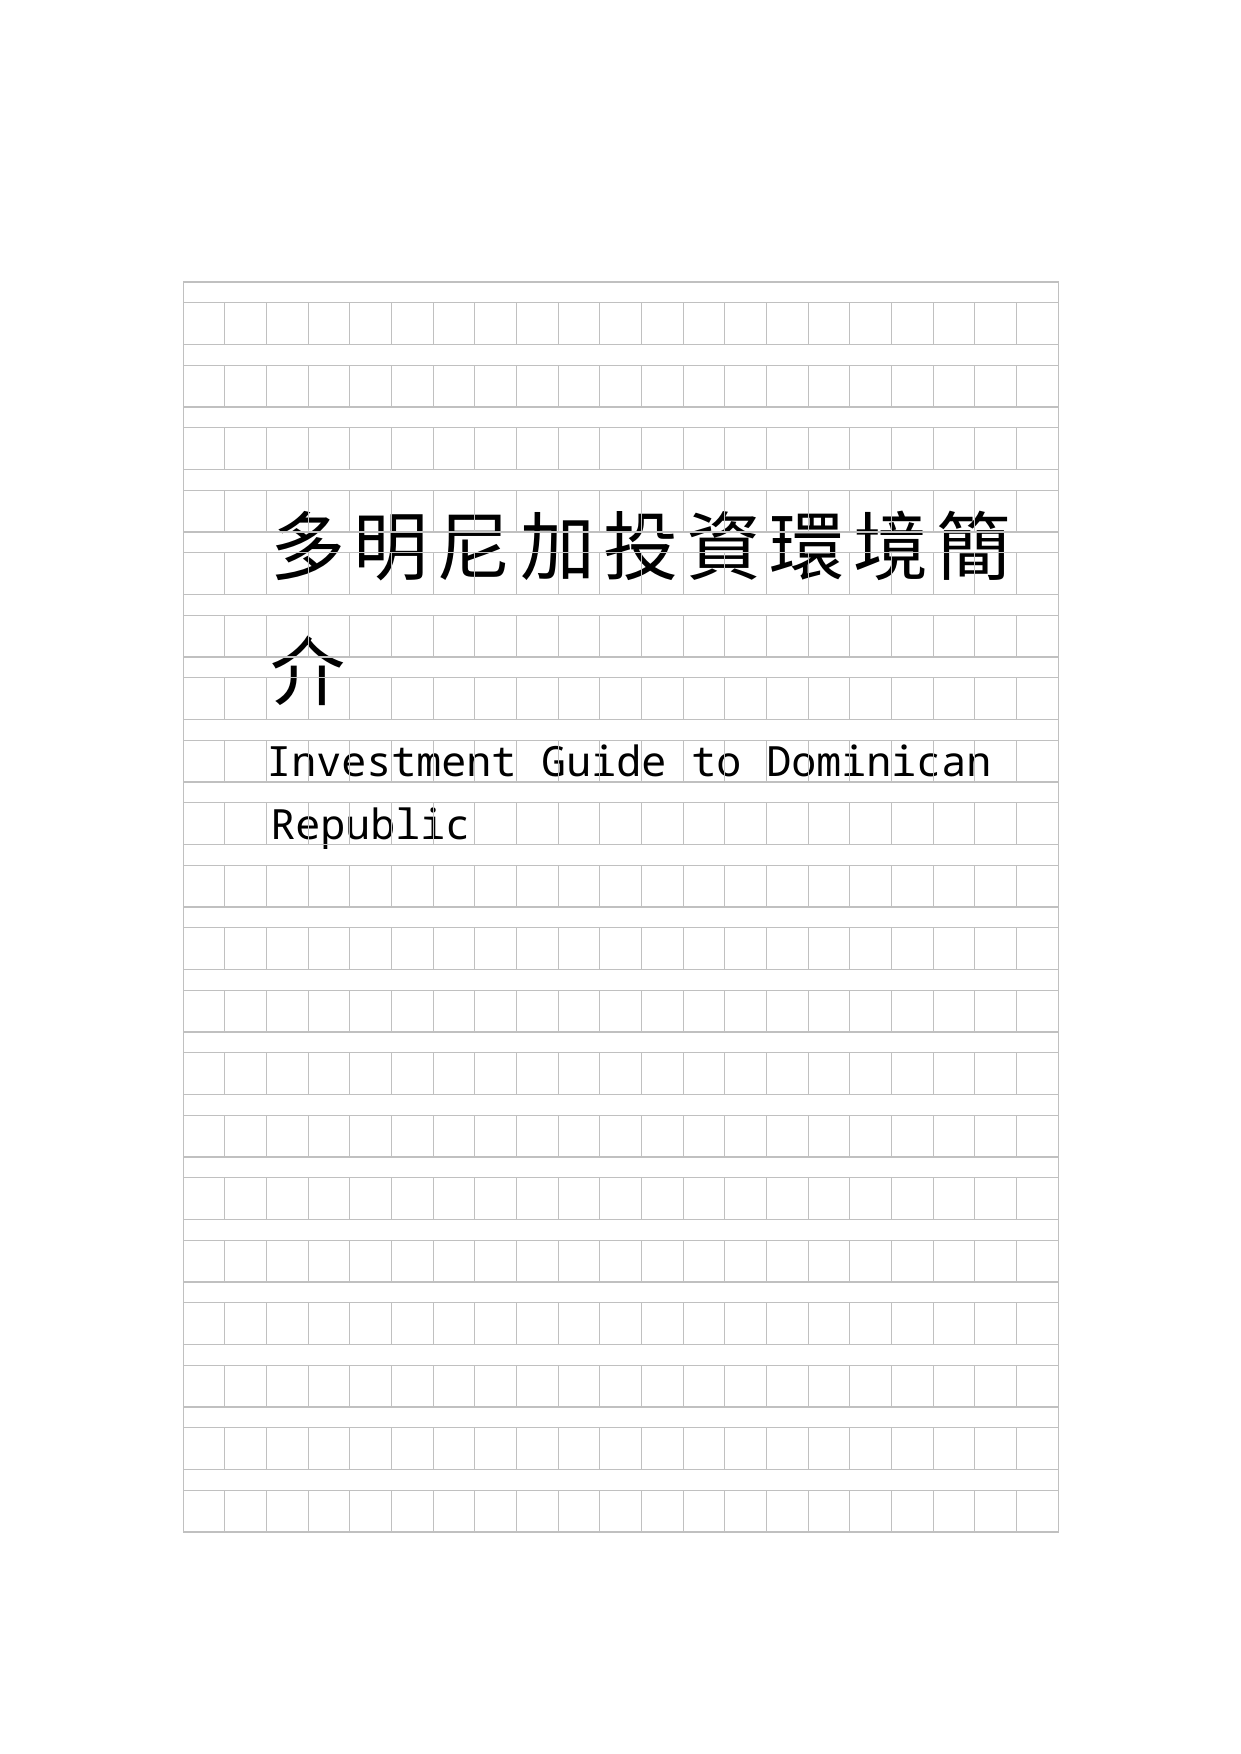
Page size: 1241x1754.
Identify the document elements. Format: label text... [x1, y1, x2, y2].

table_header [684, 303, 724, 344]
table_header [684, 366, 724, 406]
table_cell 多明尼加投資環境簡介 Investment Guide to Dominican Republic [684, 678, 724, 719]
table_cell 多明尼加投資環境簡介 Investment Guide to Dominican Republic [850, 616, 891, 656]
table_cell 多明尼加投資環境簡介 Investment Guide to Dominican Republic [517, 553, 558, 594]
table_cell 多明尼加投資環境簡介 Investment Guide to Dominican Republic [809, 678, 849, 719]
table_cell 多明尼加投資環境簡介 Investment Guide to Dominican Republic [767, 553, 808, 594]
table_cell 多明尼加投資環境簡介 Investment Guide to Dominican Republic [184, 595, 1058, 615]
table_cell 多明尼加投資環境簡介 Investment Guide to Dominican Republic [559, 553, 599, 594]
table_cell 多明尼加投資環境簡介 Investment Guide to Dominican Republic [517, 616, 558, 656]
table_cell 多明尼加投資環境簡介 Investment Guide to Dominican Republic [934, 491, 974, 531]
table_cell 多明尼加投資環境簡介 Investment Guide to Dominican Republic [475, 741, 516, 781]
table_cell 多明尼加投資環境簡介 Investment Guide to Dominican Republic [475, 678, 516, 719]
table_header [309, 366, 349, 406]
table_cell 多明尼加投資環境簡介 Investment Guide to Dominican Republic [184, 741, 224, 781]
table_cell 多明尼加投資環境簡介 Investment Guide to Dominican Republic [600, 803, 641, 844]
table_header [809, 303, 849, 344]
table_header [475, 303, 516, 344]
table_cell 多明尼加投資環境簡介 Investment Guide to Dominican Republic [892, 678, 933, 719]
table_cell 多明尼加投資環境簡介 Investment Guide to Dominican Republic [517, 803, 558, 844]
table_cell 多明尼加投資環境簡介 Investment Guide to Dominican Republic [309, 491, 349, 531]
table_cell 多明尼加投資環境簡介 Investment Guide to Dominican Republic [850, 428, 891, 469]
table_cell 多明尼加投資環境簡介 Investment Guide to Dominican Republic [684, 741, 724, 781]
table_cell 多明尼加投資環境簡介 Investment Guide to Dominican Republic [184, 491, 224, 531]
table_cell 多明尼加投資環境簡介 Investment Guide to Dominican Republic [850, 741, 891, 781]
table_cell 多明尼加投資環境簡介 Investment Guide to Dominican Republic [184, 553, 224, 594]
table_cell 多明尼加投資環境簡介 Investment Guide to Dominican Republic [267, 491, 308, 531]
table_header [184, 408, 1058, 416]
table_header [767, 366, 808, 406]
table_cell 多明尼加投資環境簡介 Investment Guide to Dominican Republic [642, 491, 683, 531]
table_cell 多明尼加投資環境簡介 Investment Guide to Dominican Republic [934, 741, 974, 781]
table_header [975, 366, 1016, 406]
table_cell 多明尼加投資環境簡介 Investment Guide to Dominican Republic [517, 741, 558, 781]
table_cell 多明尼加投資環境簡介 Investment Guide to Dominican Republic [934, 428, 974, 469]
table_cell 多明尼加投資環境簡介 Investment Guide to Dominican Republic [225, 803, 266, 844]
table_header [559, 303, 599, 344]
table_header [434, 366, 474, 406]
table_cell 多明尼加投資環境簡介 Investment Guide to Dominican Republic [975, 491, 1016, 531]
table_cell 多明尼加投資環境簡介 Investment Guide to Dominican Republic [350, 741, 391, 781]
table_cell 多明尼加投資環境簡介 Investment Guide to Dominican Republic [350, 553, 391, 594]
table_header [642, 303, 683, 344]
table_cell 多明尼加投資環境簡介 Investment Guide to Dominican Republic [350, 491, 391, 531]
table_cell 多明尼加投資環境簡介 Investment Guide to Dominican Republic [642, 741, 683, 781]
table_cell 多明尼加投資環境簡介 Investment Guide to Dominican Republic [267, 428, 308, 469]
table_cell 多明尼加投資環境簡介 Investment Guide to Dominican Republic [392, 741, 433, 781]
table_cell 多明尼加投資環境簡介 Investment Guide to Dominican Republic [600, 741, 641, 781]
table_cell 多明尼加投資環境簡介 Investment Guide to Dominican Republic [684, 803, 724, 844]
table_cell 多明尼加投資環境簡介 Investment Guide to Dominican Republic [225, 553, 266, 594]
table_header [1059, 281, 1074, 416]
table_cell 多明尼加投資環境簡介 Investment Guide to Dominican Republic [725, 741, 766, 781]
table_cell 多明尼加投資環境簡介 Investment Guide to Dominican Republic [975, 741, 1016, 781]
table_header [350, 366, 391, 406]
table_cell 多明尼加投資環境簡介 Investment Guide to Dominican Republic [475, 803, 516, 844]
table_cell 多明尼加投資環境簡介 Investment Guide to Dominican Republic [350, 616, 391, 656]
table_header [392, 366, 433, 406]
table_cell 多明尼加投資環境簡介 Investment Guide to Dominican Republic [350, 428, 391, 469]
table_cell 多明尼加投資環境簡介 Investment Guide to Dominican Republic [392, 803, 433, 844]
table_cell 多明尼加投資環境簡介 Investment Guide to Dominican Republic [1017, 553, 1058, 594]
table_cell 多明尼加投資環境簡介 Investment Guide to Dominican Republic [517, 491, 558, 531]
table_cell 多明尼加投資環境簡介 Investment Guide to Dominican Republic [934, 803, 974, 844]
table_header [184, 283, 1058, 302]
table_cell 多明尼加投資環境簡介 Investment Guide to Dominican Republic [892, 803, 933, 844]
table_cell 多明尼加投資環境簡介 Investment Guide to Dominican Republic [725, 803, 766, 844]
table_cell 多明尼加投資環境簡介 Investment Guide to Dominican Republic [725, 491, 766, 531]
table_cell 多明尼加投資環境簡介 Investment Guide to Dominican Republic [184, 616, 224, 656]
table_cell 多明尼加投資環境簡介 Investment Guide to Dominican Republic [934, 616, 974, 656]
table_cell 多明尼加投資環境簡介 Investment Guide to Dominican Republic [184, 533, 359, 552]
table_cell 多明尼加投資環境簡介 Investment Guide to Dominican Republic [1017, 741, 1058, 781]
table_cell 多明尼加投資環境簡介 Investment Guide to Dominican Republic [434, 428, 474, 469]
table_cell 多明尼加投資環境簡介 Investment Guide to Dominican Republic [475, 553, 516, 594]
table_cell 多明尼加投資環境簡介 Investment Guide to Dominican Republic [767, 678, 808, 719]
table_cell 多明尼加投資環境簡介 Investment Guide to Dominican Republic [559, 428, 599, 469]
table_cell 多明尼加投資環境簡介 Investment Guide to Dominican Republic [684, 428, 724, 469]
table_header [434, 303, 474, 344]
table_cell 多明尼加投資環境簡介 Investment Guide to Dominican Republic [809, 553, 849, 594]
table_header [475, 366, 516, 406]
table_cell 多明尼加投資環境簡介 Investment Guide to Dominican Republic [475, 491, 516, 531]
table_cell 多明尼加投資環境簡介 Investment Guide to Dominican Republic [725, 678, 766, 719]
table_cell 多明尼加投資環境簡介 Investment Guide to Dominican Republic [309, 741, 349, 781]
table_header [1017, 366, 1058, 406]
table_cell 多明尼加投資環境簡介 Investment Guide to Dominican Republic [267, 553, 308, 594]
table_cell 多明尼加投資環境簡介 Investment Guide to Dominican Republic [725, 553, 766, 594]
table_cell 多明尼加投資環境簡介 Investment Guide to Dominican Republic [715, 533, 780, 552]
table_cell 多明尼加投資環境簡介 Investment Guide to Dominican Republic [434, 678, 474, 719]
table_header [517, 366, 558, 406]
table_cell 多明尼加投資環境簡介 Investment Guide to Dominican Republic [1017, 616, 1058, 656]
table_cell 多明尼加投資環境簡介 Investment Guide to Dominican Republic [642, 428, 683, 469]
table_cell 多明尼加投資環境簡介 Investment Guide to Dominican Republic [475, 616, 516, 656]
table_cell 多明尼加投資環境簡介 Investment Guide to Dominican Republic [1017, 678, 1058, 719]
table_header [1017, 303, 1058, 344]
table_cell 多明尼加投資環境簡介 Investment Guide to Dominican Republic [350, 803, 391, 844]
table_cell 多明尼加投資環境簡介 Investment Guide to Dominican Republic [892, 553, 933, 594]
table_header [350, 303, 391, 344]
table_header [850, 303, 891, 344]
table_cell 多明尼加投資環境簡介 Investment Guide to Dominican Republic [517, 428, 558, 469]
table_cell 多明尼加投資環境簡介 Investment Guide to Dominican Republic [184, 658, 1058, 677]
table_cell 多明尼加投資環境簡介 Investment Guide to Dominican Republic [642, 678, 683, 719]
table_cell 多明尼加投資環境簡介 Investment Guide to Dominican Republic [642, 553, 683, 594]
table_cell 多明尼加投資環境簡介 Investment Guide to Dominican Republic [975, 616, 1016, 656]
table_cell 多明尼加投資環境簡介 Investment Guide to Dominican Republic [267, 678, 308, 719]
table_cell 多明尼加投資環境簡介 Investment Guide to Dominican Republic [309, 428, 349, 469]
table_cell 多明尼加投資環境簡介 Investment Guide to Dominican Republic [392, 678, 433, 719]
table_header [934, 303, 974, 344]
table_cell 多明尼加投資環境簡介 Investment Guide to Dominican Republic [975, 803, 1016, 844]
table_cell 多明尼加投資環境簡介 Investment Guide to Dominican Republic [225, 678, 266, 719]
table_cell 多明尼加投資環境簡介 Investment Guide to Dominican Republic [184, 470, 1058, 490]
table_cell 多明尼加投資環境簡介 Investment Guide to Dominican Republic [684, 616, 724, 656]
table_cell 多明尼加投資環境簡介 Investment Guide to Dominican Republic [725, 616, 766, 656]
table_header [225, 303, 266, 344]
table_cell 多明尼加投資環境簡介 Investment Guide to Dominican Republic [225, 428, 266, 469]
table_cell 多明尼加投資環境簡介 Investment Guide to Dominican Republic [684, 553, 724, 594]
table_header [267, 303, 308, 344]
table_cell 多明尼加投資環境簡介 Investment Guide to Dominican Republic [309, 616, 349, 656]
table_cell 多明尼加投資環境簡介 Investment Guide to Dominican Republic [184, 428, 224, 469]
table_cell 多明尼加投資環境簡介 Investment Guide to Dominican Republic [434, 491, 474, 531]
table_cell 多明尼加投資環境簡介 Investment Guide to Dominican Republic [785, 533, 865, 552]
table_cell 多明尼加投資環境簡介 Investment Guide to Dominican Republic [309, 678, 349, 719]
table_header [225, 366, 266, 406]
table_cell 多明尼加投資環境簡介 Investment Guide to Dominican Republic [559, 741, 599, 781]
table_cell 多明尼加投資環境簡介 Investment Guide to Dominican Republic [767, 491, 808, 531]
table_header [184, 345, 1058, 365]
table_cell 多明尼加投資環境簡介 Investment Guide to Dominican Republic [392, 616, 433, 656]
table_cell 多明尼加投資環境簡介 Investment Guide to Dominican Republic [975, 428, 1016, 469]
table_cell 多明尼加投資環境簡介 Investment Guide to Dominican Republic [642, 616, 683, 656]
table_cell 多明尼加投資環境簡介 Investment Guide to Dominican Republic [850, 491, 891, 531]
table_header [184, 366, 224, 406]
table_cell 多明尼加投資環境簡介 Investment Guide to Dominican Republic [309, 803, 349, 844]
table_header [934, 366, 974, 406]
table_cell 多明尼加投資環境簡介 Investment Guide to Dominican Republic [559, 491, 599, 531]
table_cell 多明尼加投資環境簡介 Investment Guide to Dominican Republic [809, 428, 849, 469]
table_cell 多明尼加投資環境簡介 Investment Guide to Dominican Republic [767, 803, 808, 844]
table_cell 多明尼加投資環境簡介 Investment Guide to Dominican Republic [850, 553, 891, 594]
table_cell 多明尼加投資環境簡介 Investment Guide to Dominican Republic [184, 720, 1058, 740]
table_cell 多明尼加投資環境簡介 Investment Guide to Dominican Republic [434, 616, 474, 656]
table_cell 多明尼加投資環境簡介 Investment Guide to Dominican Republic [475, 428, 516, 469]
table_cell 多明尼加投資環境簡介 Investment Guide to Dominican Republic [517, 678, 558, 719]
table_cell 多明尼加投資環境簡介 Investment Guide to Dominican Republic [1059, 416, 1074, 844]
table_cell 多明尼加投資環境簡介 Investment Guide to Dominican Republic [975, 678, 1016, 719]
table_header [892, 366, 933, 406]
table_cell 多明尼加投資環境簡介 Investment Guide to Dominican Republic [1017, 428, 1058, 469]
table_header [892, 303, 933, 344]
table_cell 多明尼加投資環境簡介 Investment Guide to Dominican Republic [559, 803, 599, 844]
table_cell 多明尼加投資環境簡介 Investment Guide to Dominican Republic [225, 741, 266, 781]
table_cell 多明尼加投資環境簡介 Investment Guide to Dominican Republic [600, 678, 641, 719]
table_header [184, 303, 224, 344]
table_cell 多明尼加投資環境簡介 Investment Guide to Dominican Republic [267, 803, 308, 844]
table_cell 多明尼加投資環境簡介 Investment Guide to Dominican Republic [1004, 533, 1058, 552]
table_cell 多明尼加投資環境簡介 Investment Guide to Dominican Republic [309, 553, 349, 594]
table_header [309, 303, 349, 344]
table_cell 多明尼加投資環境簡介 Investment Guide to Dominican Republic [454, 533, 534, 552]
table_header [600, 366, 641, 406]
table_cell 多明尼加投資環境簡介 Investment Guide to Dominican Republic [392, 553, 433, 594]
table_cell 多明尼加投資環境簡介 Investment Guide to Dominican Republic [725, 428, 766, 469]
table_cell 多明尼加投資環境簡介 Investment Guide to Dominican Republic [434, 803, 474, 844]
table_cell 多明尼加投資環境簡介 Investment Guide to Dominican Republic [184, 678, 224, 719]
table_cell 多明尼加投資環境簡介 Investment Guide to Dominican Republic [767, 741, 808, 781]
table_header [725, 303, 766, 344]
table_cell 多明尼加投資環境簡介 Investment Guide to Dominican Republic [870, 533, 944, 552]
table_cell 多明尼加投資環境簡介 Investment Guide to Dominican Republic [1017, 491, 1058, 531]
table_cell 多明尼加投資環境簡介 Investment Guide to Dominican Republic [934, 678, 974, 719]
table_header [600, 303, 641, 344]
table_cell 多明尼加投資環境簡介 Investment Guide to Dominican Republic [434, 553, 474, 594]
table_cell 多明尼加投資環境簡介 Investment Guide to Dominican Republic [809, 803, 849, 844]
table_cell 多明尼加投資環境簡介 Investment Guide to Dominican Republic [622, 533, 714, 552]
table_cell 多明尼加投資環境簡介 Investment Guide to Dominican Republic [225, 616, 266, 656]
table_cell 多明尼加投資環境簡介 Investment Guide to Dominican Republic [600, 616, 641, 656]
table_cell 多明尼加投資環境簡介 Investment Guide to Dominican Republic [559, 678, 599, 719]
table_header [392, 303, 433, 344]
table_cell 多明尼加投資環境簡介 Investment Guide to Dominican Republic [892, 491, 933, 531]
table_header [809, 366, 849, 406]
table_cell 多明尼加投資環境簡介 Investment Guide to Dominican Republic [975, 553, 1016, 594]
table_cell 多明尼加投資環境簡介 Investment Guide to Dominican Republic [225, 491, 266, 531]
table_header [767, 303, 808, 344]
table_cell 多明尼加投資環境簡介 Investment Guide to Dominican Republic [434, 741, 474, 781]
table_cell 多明尼加投資環境簡介 Investment Guide to Dominican Republic [934, 553, 974, 594]
table_cell 多明尼加投資環境簡介 Investment Guide to Dominican Republic [267, 616, 308, 656]
table_cell 多明尼加投資環境簡介 Investment Guide to Dominican Republic [559, 616, 599, 656]
table_cell 多明尼加投資環境簡介 Investment Guide to Dominican Republic [850, 678, 891, 719]
table_cell 多明尼加投資環境簡介 Investment Guide to Dominican Republic [892, 428, 933, 469]
table_cell 多明尼加投資環境簡介 Investment Guide to Dominican Republic [184, 783, 1058, 802]
table_header [517, 303, 558, 344]
table_cell 多明尼加投資環境簡介 Investment Guide to Dominican Republic [184, 803, 224, 844]
table_cell 多明尼加投資環境簡介 Investment Guide to Dominican Republic [350, 678, 391, 719]
table_cell 多明尼加投資環境簡介 Investment Guide to Dominican Republic [892, 616, 933, 656]
table_header [850, 366, 891, 406]
table_cell 多明尼加投資環境簡介 Investment Guide to Dominican Republic [1017, 803, 1058, 844]
table_cell 多明尼加投資環境簡介 Investment Guide to Dominican Republic [392, 428, 433, 469]
table_header [267, 366, 308, 406]
table_cell 多明尼加投資環境簡介 Investment Guide to Dominican Republic [184, 416, 1058, 427]
table_cell 多明尼加投資環境簡介 Investment Guide to Dominican Republic [809, 741, 849, 781]
table_cell 多明尼加投資環境簡介 Investment Guide to Dominican Republic [684, 491, 724, 531]
table_cell 多明尼加投資環境簡介 Investment Guide to Dominican Republic [392, 491, 433, 531]
table_cell 多明尼加投資環境簡介 Investment Guide to Dominican Republic [600, 428, 641, 469]
table_header [559, 366, 599, 406]
table_cell 多明尼加投資環境簡介 Investment Guide to Dominican Republic [767, 616, 808, 656]
table_cell 多明尼加投資環境簡介 Investment Guide to Dominican Republic [809, 491, 849, 531]
table_header [642, 366, 683, 406]
table_cell 多明尼加投資環境簡介 Investment Guide to Dominican Republic [767, 428, 808, 469]
table_cell 多明尼加投資環境簡介 Investment Guide to Dominican Republic [600, 491, 641, 531]
table_header [975, 303, 1016, 344]
table_cell 多明尼加投資環境簡介 Investment Guide to Dominican Republic [850, 803, 891, 844]
table_cell 多明尼加投資環境簡介 Investment Guide to Dominican Republic [892, 741, 933, 781]
table_header [725, 366, 766, 406]
table_cell 多明尼加投資環境簡介 Investment Guide to Dominican Republic [267, 741, 308, 781]
table_cell 多明尼加投資環境簡介 Investment Guide to Dominican Republic [642, 803, 683, 844]
table_cell 多明尼加投資環境簡介 Investment Guide to Dominican Republic [809, 616, 849, 656]
table_cell 多明尼加投資環境簡介 Investment Guide to Dominican Republic [600, 553, 641, 594]
